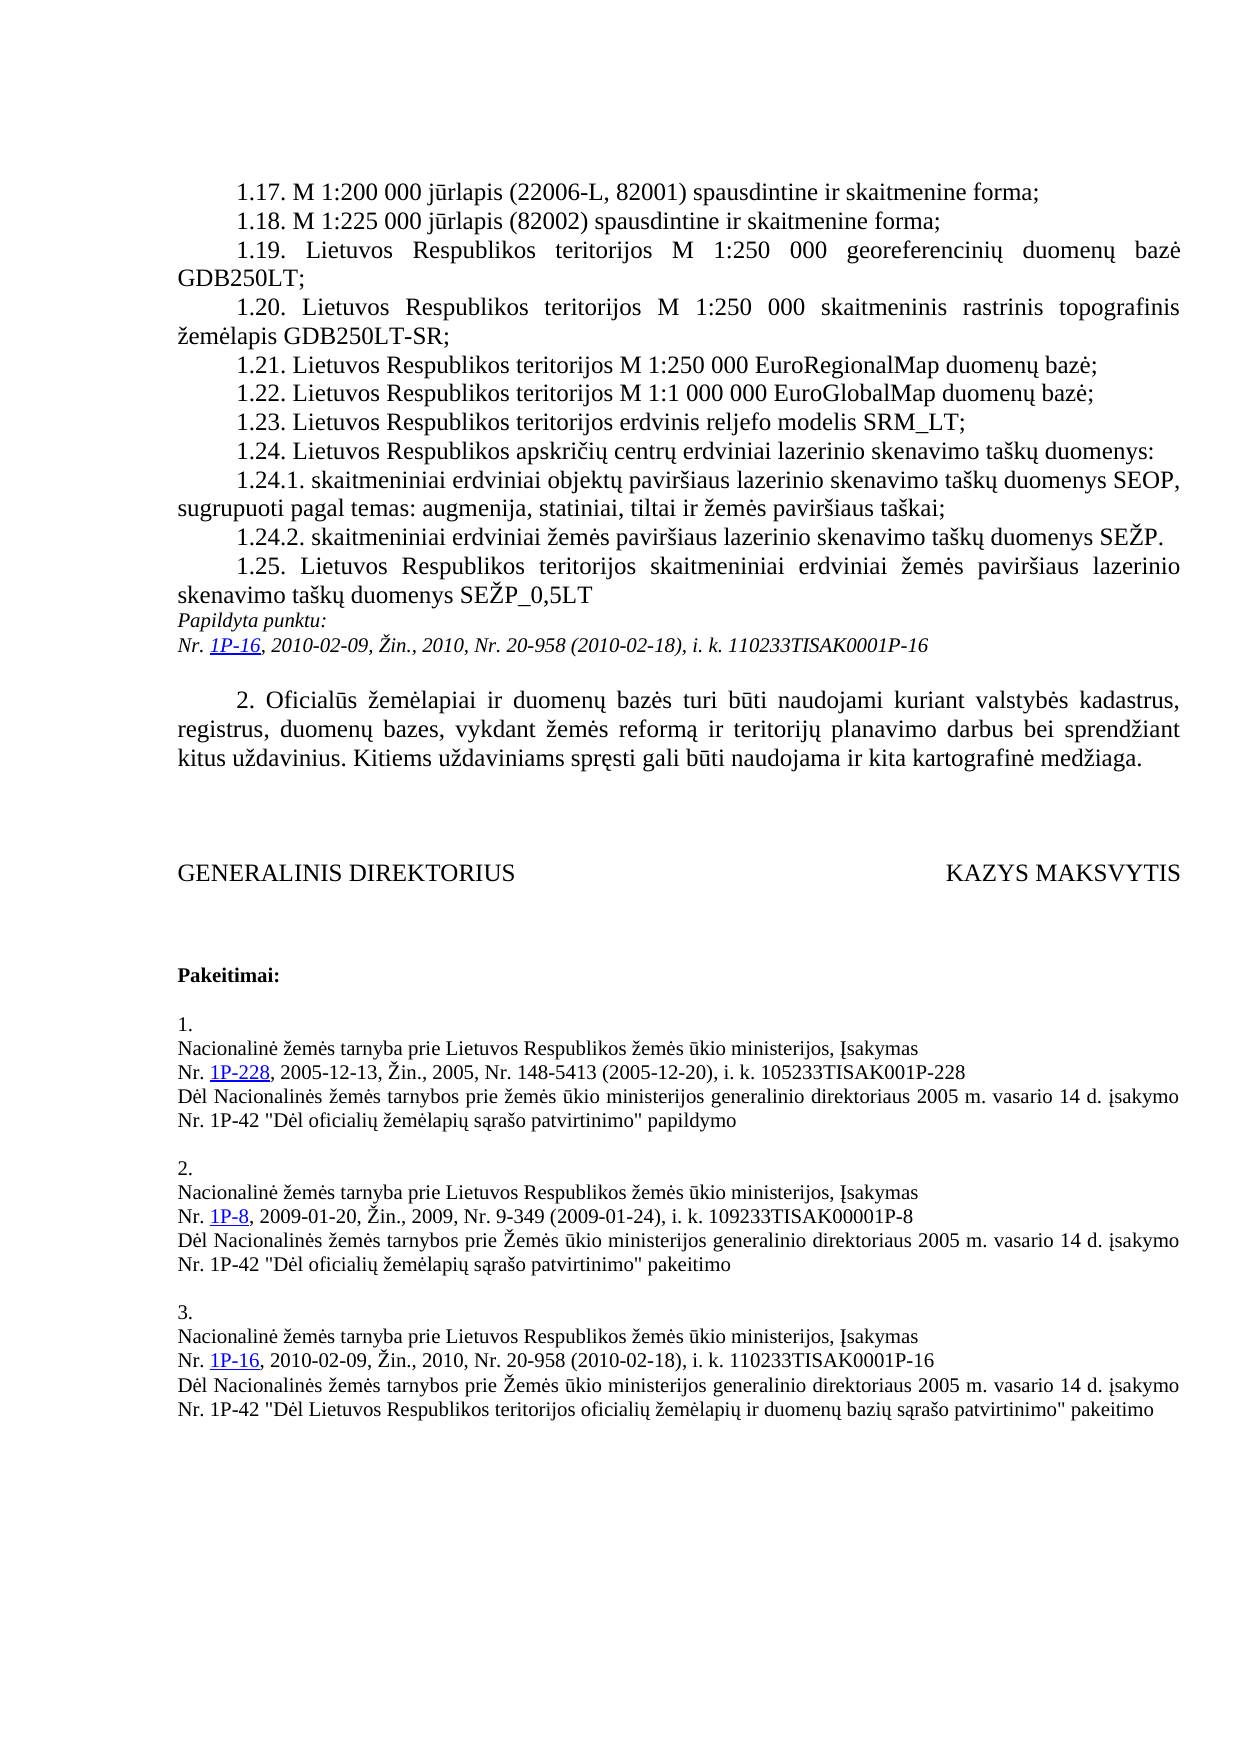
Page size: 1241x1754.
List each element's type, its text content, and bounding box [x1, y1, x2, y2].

text 1.17. M 1:200 000 jūrlapis (22006-L, 82001) spausdintine ir skaitmenine forma; [177, 177, 1181, 206]
text Nr. 1P-16, 2010-02-09, Žin., 2010, Nr. 20-958 (2010-02-18), i. k. 110233TISAK0001P-16 [177, 1348, 1181, 1372]
text 1.22. Lietuvos Respublikos teritorijos M 1:1 000 000 EuroGlobalMap duomenų bazė; [177, 378, 1181, 407]
text Dėl Nacionalinės žemės tarnybos prie žemės ūkio ministerijos generalinio direktoriaus 2005 m. vasario 14 d. įsakymo Nr. 1P-42 "Dėl oficialių žemėlapių sąrašo patvirtinimo" papildymo [177, 1084, 1181, 1132]
text Generalinis direktorius Kazys Maksvytis [177, 858, 1181, 887]
text 2. Oficialūs žemėlapiai ir duomenų bazės turi būti naudojami kuriant valstybės kadastrus, registrus, duomenų bazes, vykdant žemės reformą ir teritorijų planavimo darbus bei sprendžiant kitus uždavinius. Kitiems uždaviniams spręsti gali būti naudojama ir kita kartografinė medžiaga. [177, 685, 1181, 772]
text Dėl Nacionalinės žemės tarnybos prie Žemės ūkio ministerijos generalinio direktoriaus 2005 m. vasario 14 d. įsakymo Nr. 1P-42 "Dėl Lietuvos Respublikos teritorijos oficialių žemėlapių ir duomenų bazių sąrašo patvirtinimo" pakeitimo [177, 1372, 1181, 1421]
text 3. [177, 1300, 1181, 1324]
text Nr. 1P-16, 2010-02-09, Žin., 2010, Nr. 20-958 (2010-02-18), i. k. 110233TISAK0001P-16 [177, 632, 1181, 657]
text 1.24. Lietuvos Respublikos apskričių centrų erdviniai lazerinio skenavimo taškų duomenys: [177, 436, 1181, 465]
text Pakeitimai: [177, 963, 1181, 987]
text Nacionalinė žemės tarnyba prie Lietuvos Respublikos žemės ūkio ministerijos, Įsakymas [177, 1324, 1181, 1348]
text 1.20. Lietuvos Respublikos teritorijos M 1:250 000 skaitmeninis rastrinis topografinis žemėlapis GDB250LT-SR; [177, 292, 1181, 350]
text Papildyta punktu: [177, 608, 1181, 632]
text 1.24.1. skaitmeniniai erdviniai objektų paviršiaus lazerinio skenavimo taškų duomenys SEOP, sugrupuoti pagal temas: augmenija, statiniai, tiltai ir žemės paviršiaus taškai; [177, 465, 1181, 522]
text 2. [177, 1156, 1181, 1180]
text 1.25. Lietuvos Respublikos teritorijos skaitmeniniai erdviniai žemės paviršiaus lazerinio skenavimo taškų duomenys SEŽP_0,5LT [177, 551, 1181, 608]
text Nr. 1P-228, 2005-12-13, Žin., 2005, Nr. 148-5413 (2005-12-20), i. k. 105233TISAK001P-228 [177, 1060, 1181, 1084]
text Nacionalinė žemės tarnyba prie Lietuvos Respublikos žemės ūkio ministerijos, Įsakymas [177, 1180, 1181, 1204]
text Nr. 1P-8, 2009-01-20, Žin., 2009, Nr. 9-349 (2009-01-24), i. k. 109233TISAK00001P-8 [177, 1204, 1181, 1228]
text Nacionalinė žemės tarnyba prie Lietuvos Respublikos žemės ūkio ministerijos, Įsakymas [177, 1036, 1181, 1060]
text 1.21. Lietuvos Respublikos teritorijos M 1:250 000 EuroRegionalMap duomenų bazė; [177, 350, 1181, 378]
text 1.23. Lietuvos Respublikos teritorijos erdvinis reljefo modelis SRM_LT; [177, 407, 1181, 436]
text 1.18. M 1:225 000 jūrlapis (82002) spausdintine ir skaitmenine forma; [177, 206, 1181, 235]
text 1.24.2. skaitmeniniai erdviniai žemės paviršiaus lazerinio skenavimo taškų duomenys SEŽP. [177, 522, 1181, 551]
text 1. [177, 1012, 1181, 1036]
text 1.19. Lietuvos Respublikos teritorijos M 1:250 000 georeferencinių duomenų bazė GDB250LT; [177, 235, 1181, 292]
text Dėl Nacionalinės žemės tarnybos prie Žemės ūkio ministerijos generalinio direktoriaus 2005 m. vasario 14 d. įsakymo Nr. 1P-42 "Dėl oficialių žemėlapių sąrašo patvirtinimo" pakeitimo [177, 1228, 1181, 1276]
